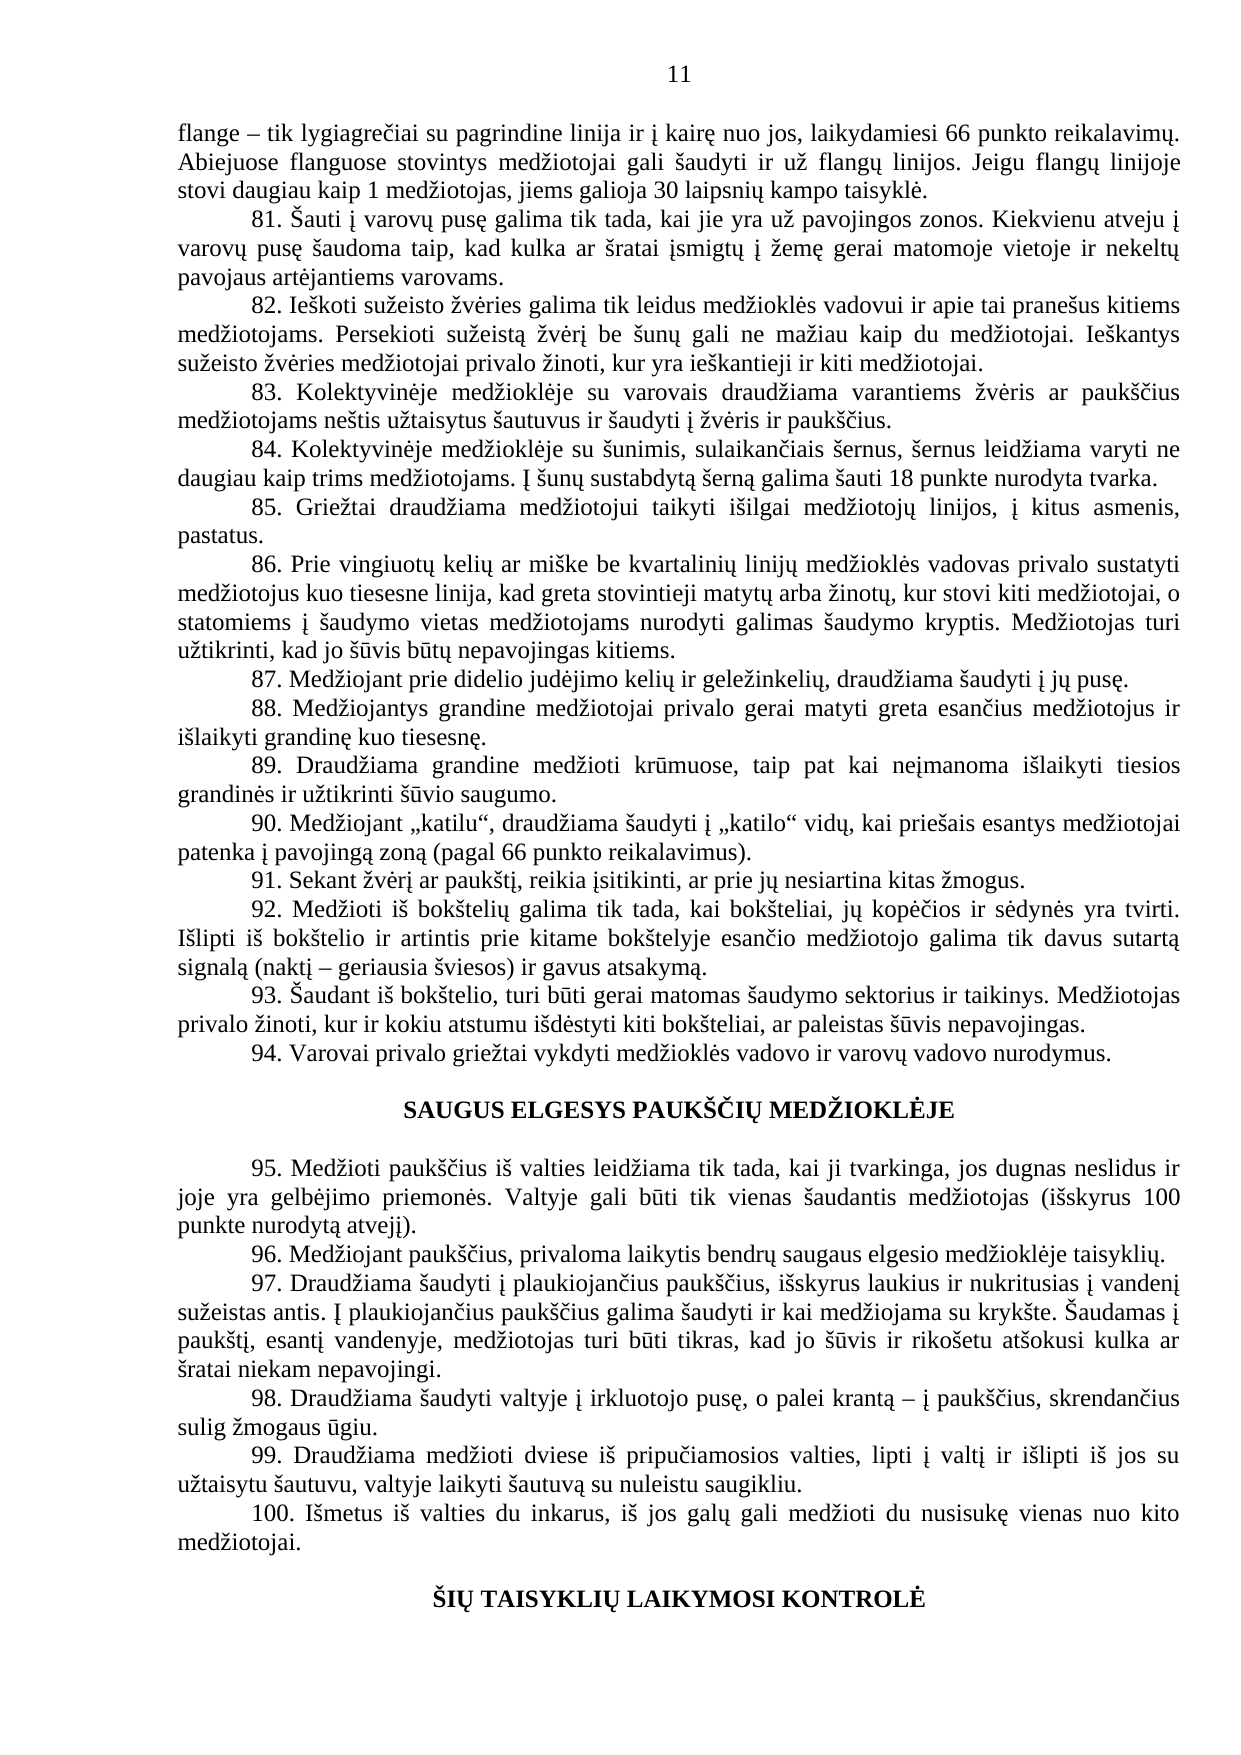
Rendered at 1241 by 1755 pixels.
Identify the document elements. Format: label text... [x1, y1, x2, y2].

text 95. Medžioti paukščius iš valties leidžiama tik tada, kai ji tvarkinga, jos dugnas neslidus ir joje yra gelbėjimo priemonės. Valtyje gali būti tik vienas šaudantis medžiotojas (išskyrus 100 punkte nurodytą atvejį). [177, 1153, 1181, 1239]
text 99. Draudžiama medžioti dviese iš pripučiamosios valties, lipti į valtį ir išlipti iš jos su užtaisytu šautuvu, valtyje laikyti šautuvą su nuleistu saugikliu. [177, 1441, 1181, 1498]
text 83. Kolektyvinėje medžioklėje su varovais draudžiama varantiems žvėris ar paukščius medžiotojams neštis užtaisytus šautuvus ir šaudyti į žvėris ir paukščius. [177, 377, 1181, 434]
text 90. Medžiojant „katilu“, draudžiama šaudyti į „katilo“ vidų, kai priešais esantys medžiotojai patenka į pavojingą zoną (pagal 66 punkto reikalavimus). [177, 808, 1181, 866]
text 98. Draudžiama šaudyti valtyje į irkluotojo pusę, o palei krantą – į paukščius, skrendančius sulig žmogaus ūgiu. [177, 1383, 1181, 1441]
text flange – tik lygiagrečiai su pagrindine linija ir į kairę nuo jos, laikydamiesi 66 punkto reikalavimų. Abiejuose flanguose stovintys medžiotojai gali šaudyti ir už flangų linijos. Jeigu flangų linijoje stovi daugiau kaip 1 medžiotojas, jiems galioja 30 laipsnių kampo taisyklė. [177, 118, 1181, 204]
text 97. Draudžiama šaudyti į plaukiojančius paukščius, išskyrus laukius ir nukritusias į vandenį sužeistas antis. Į plaukiojančius paukščius galima šaudyti ir kai medžiojama su krykšte. Šaudamas į paukštį, esantį vandenyje, medžiotojas turi būti tikras, kad jo šūvis ir rikošetu atšokusi kulka ar šratai niekam nepavojingi. [177, 1268, 1181, 1383]
text 92. Medžioti iš bokštelių galima tik tada, kai bokšteliai, jų kopėčios ir sėdynės yra tvirti. Išlipti iš bokštelio ir artintis prie kitame bokštelyje esančio medžiotojo galima tik davus sutartą signalą (naktį – geriausia šviesos) ir gavus atsakymą. [177, 894, 1181, 981]
text 84. Kolektyvinėje medžioklėje su šunimis, sulaikančiais šernus, šernus leidžiama varyti ne daugiau kaip trims medžiotojams. Į šunų sustabdytą šerną galima šauti 18 punkte nurodyta tvarka. [177, 434, 1181, 492]
text 82. Ieškoti sužeisto žvėries galima tik leidus medžioklės vadovui ir apie tai pranešus kitiems medžiotojams. Persekioti sužeistą žvėrį be šunų gali ne mažiau kaip du medžiotojai. Ieškantys sužeisto žvėries medžiotojai privalo žinoti, kur yra ieškantieji ir kiti medžiotojai. [177, 291, 1181, 377]
text SAUGUS ELGESYS PAUKŠČIŲ MEDŽIOKLĖJE [177, 1096, 1181, 1124]
text 94. Varovai privalo griežtai vykdyti medžioklės vadovo ir varovų vadovo nurodymus. [177, 1038, 1181, 1067]
text 91. Sekant žvėrį ar paukštį, reikia įsitikinti, ar prie jų nesiartina kitas žmogus. [177, 866, 1181, 894]
text 81. Šauti į varovų pusę galima tik tada, kai jie yra už pavojingos zonos. Kiekvienu atveju į varovų pusę šaudoma taip, kad kulka ar šratai įsmigtų į žemę gerai matomoje vietoje ir nekeltų pavojaus artėjantiems varovams. [177, 204, 1181, 291]
text 88. Medžiojantys grandine medžiotojai privalo gerai matyti greta esančius medžiotojus ir išlaikyti grandinę kuo tiesesnę. [177, 693, 1181, 751]
text 85. Griežtai draudžiama medžiotojui taikyti išilgai medžiotojų linijos, į kitus asmenis, pastatus. [177, 492, 1181, 549]
text 93. Šaudant iš bokštelio, turi būti gerai matomas šaudymo sektorius ir taikinys. Medžiotojas privalo žinoti, kur ir kokiu atstumu išdėstyti kiti bokšteliai, ar paleistas šūvis nepavojingas. [177, 981, 1181, 1038]
text 96. Medžiojant paukščius, privaloma laikytis bendrų saugaus elgesio medžioklėje taisyklių. [177, 1239, 1181, 1268]
text 86. Prie vingiuotų kelių ar miške be kvartalinių linijų medžioklės vadovas privalo sustatyti medžiotojus kuo tiesesne linija, kad greta stovintieji matytų arba žinotų, kur stovi kiti medžiotojai, o statomiems į šaudymo vietas medžiotojams nurodyti galimas šaudymo kryptis. Medžiotojas turi užtikrinti, kad jo šūvis būtų nepavojingas kitiems. [177, 549, 1181, 664]
text 100. Išmetus iš valties du inkarus, iš jos galų gali medžioti du nusisukę vienas nuo kito medžiotojai. [177, 1498, 1181, 1556]
text 89. Draudžiama grandine medžioti krūmuose, taip pat kai neįmanoma išlaikyti tiesios grandinės ir užtikrinti šūvio saugumo. [177, 751, 1181, 808]
text ŠIŲ TAISYKLIŲ LAIKYMOSI KONTROLĖ [177, 1584, 1181, 1613]
text 87. Medžiojant prie didelio judėjimo kelių ir geležinkelių, draudžiama šaudyti į jų pusę. [177, 664, 1181, 693]
